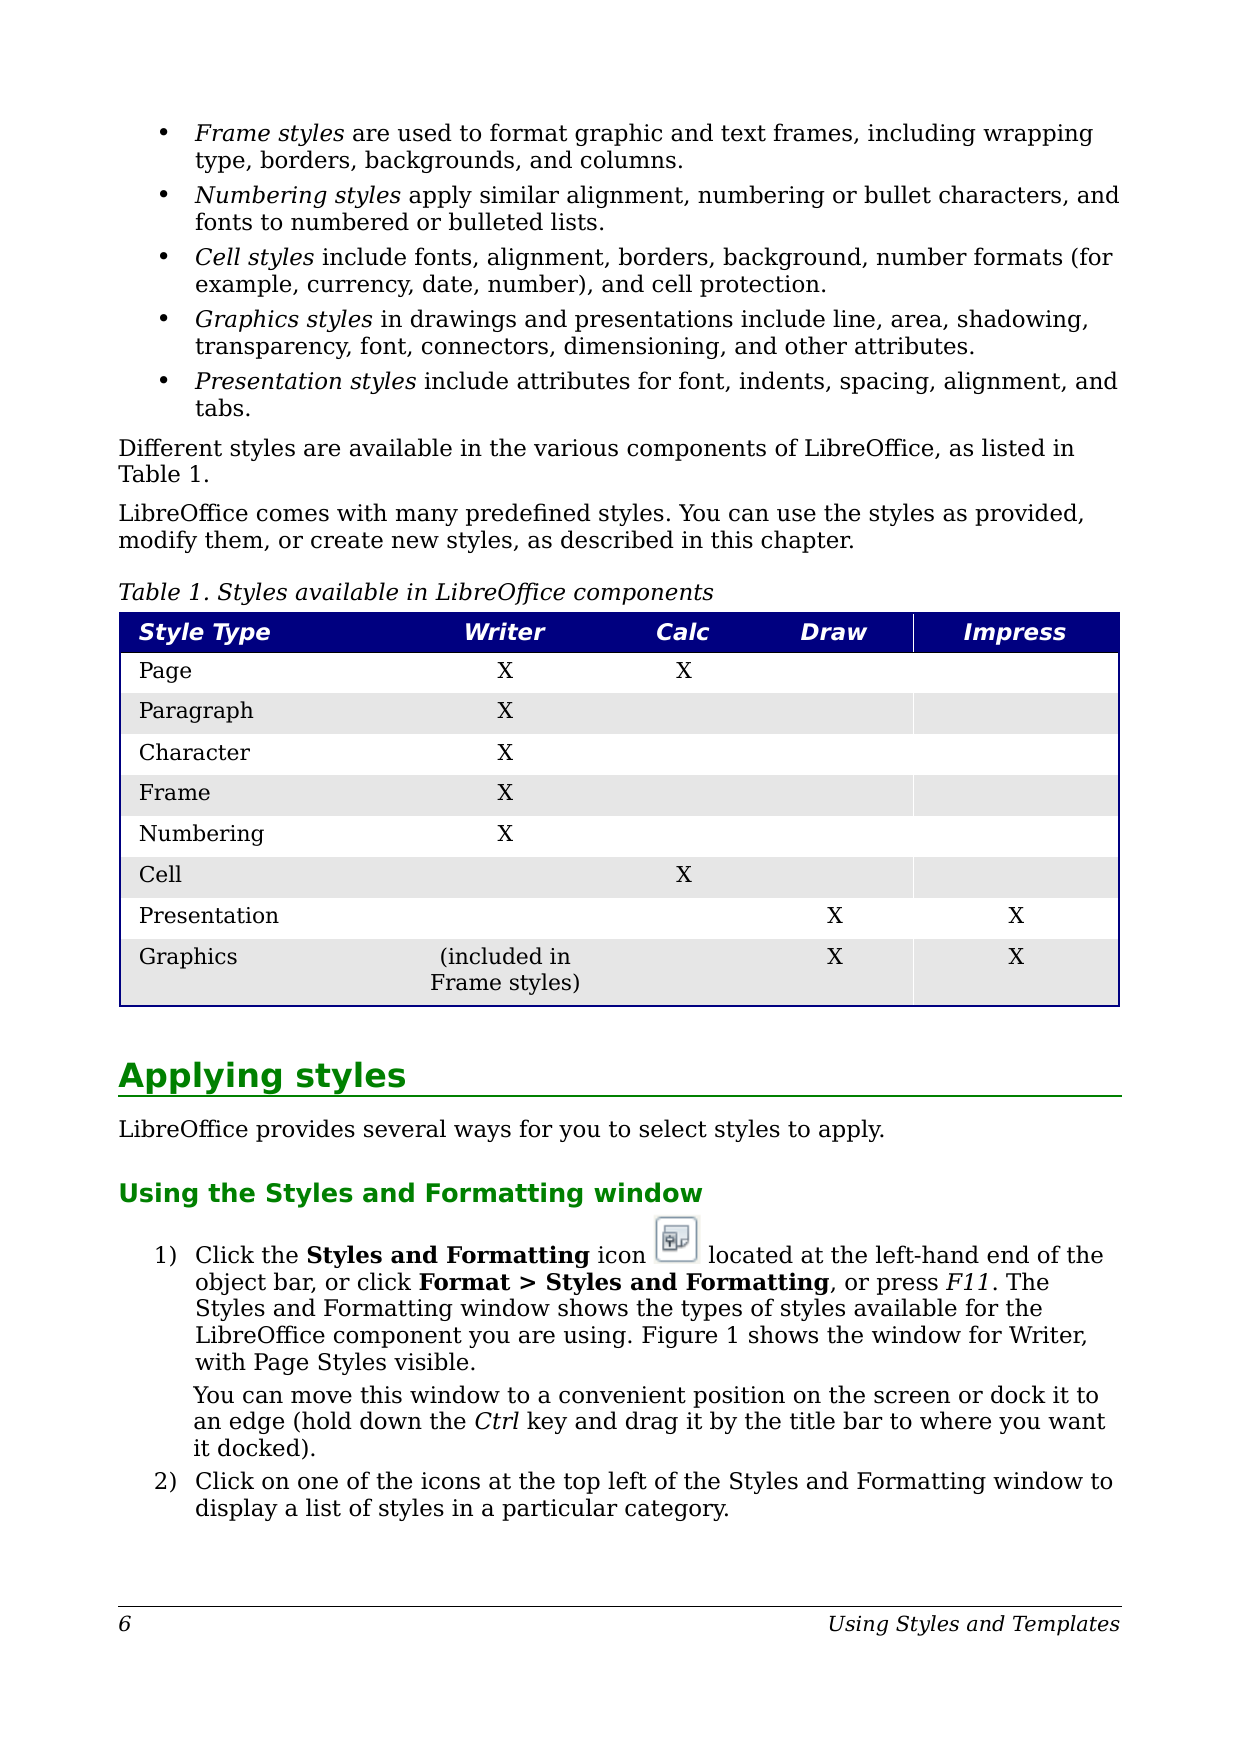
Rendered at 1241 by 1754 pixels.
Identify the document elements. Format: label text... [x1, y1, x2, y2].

table_cell Numbering [121, 816, 398, 857]
text LibreOffice comes with many predefined styles. You can use the styles as provided, modify them, or create new styles, as described in this chapter. [118, 501, 1122, 554]
table_cell Paragraph [121, 693, 398, 734]
text Table 1. Styles available in LibreOffice components [118, 579, 1122, 606]
table_cell [756, 816, 913, 857]
table_cell [756, 693, 913, 734]
table_cell [612, 816, 756, 857]
table_cell [612, 734, 756, 775]
table_header Writer [398, 614, 612, 652]
table_cell X [398, 816, 612, 857]
table_cell [756, 857, 913, 898]
table_cell [914, 734, 1118, 775]
table_cell [756, 734, 913, 775]
table_header Draw [756, 614, 913, 652]
table_cell [914, 816, 1118, 857]
table_cell [914, 693, 1118, 734]
table_header Style Type [121, 614, 398, 652]
table_cell [914, 775, 1118, 816]
table_cell Graphics [121, 939, 398, 1005]
subtitle Using the Styles and Formatting window [118, 1178, 1122, 1208]
table_cell Character [121, 734, 398, 775]
table_cell X [398, 653, 612, 693]
table_cell [756, 775, 913, 816]
list Frame styles are used to format graphic and text frames, including wrapping type, borders, backgrounds, and columns. [156, 118, 1122, 174]
list Graphics styles in drawings and presentations include line, area, shadowing, transparency, font, connectors, dimensioning, and other attributes. [156, 304, 1122, 360]
table_cell X [398, 693, 612, 734]
table_cell [756, 653, 913, 693]
table_cell [612, 693, 756, 734]
table_cell X [398, 775, 612, 816]
text LibreOffice provides several ways for you to select styles to apply. [118, 1116, 1122, 1143]
list Click on one of the icons at the top left of the Styles and Formatting window to display a list of styles in a particular category. [177, 1468, 1122, 1521]
table_cell X [756, 939, 913, 1005]
table_cell X [914, 898, 1118, 939]
table_cell X [612, 653, 756, 693]
table_cell Cell [121, 857, 398, 898]
table_cell X [914, 939, 1118, 1005]
subtitle Applying styles [118, 1057, 1122, 1095]
picture [653, 1214, 701, 1264]
table_cell [398, 857, 612, 898]
table_cell Presentation [121, 898, 398, 939]
table_header Impress [914, 614, 1118, 652]
table_cell [398, 898, 612, 939]
table_cell Page [121, 653, 398, 693]
list Presentation styles include attributes for font, indents, spacing, alignment, and tabs. [156, 366, 1122, 422]
table_cell [914, 857, 1118, 898]
list You can move this window to a convenient position on the screen or dock it to an edge (hold down the Ctrl key and drag it by the title bar to where you want it docked). [193, 1382, 1122, 1462]
list Cell styles include fonts, alignment, borders, background, number formats (for example, currency, date, number), and cell protection. [156, 242, 1122, 298]
text Different styles are available in the various components of LibreOffice, as listed in Table 1. [118, 435, 1122, 488]
table_cell [612, 775, 756, 816]
table_cell Frame [121, 775, 398, 816]
table_cell [914, 653, 1118, 693]
table_cell X [612, 857, 756, 898]
table_header Calc [612, 614, 756, 652]
list Numbering styles apply similar alignment, numbering or bullet characters, and fonts to numbered or bulleted lists. [156, 180, 1122, 236]
table_cell (included in Frame styles) [398, 939, 612, 1005]
table_cell [612, 898, 756, 939]
table_cell [612, 939, 756, 1005]
list Click the Styles and Formatting icon located at the left-hand end of the object bar, or click Format > Styles and Formatting, or press F11. The Styles and Formatting window shows the types of styles available for the LibreOffice component you are using. Figure 1 shows the window for Writer, with Page Styles visible. [177, 1215, 1122, 1376]
table_cell X [756, 898, 913, 939]
table_cell X [398, 734, 612, 775]
